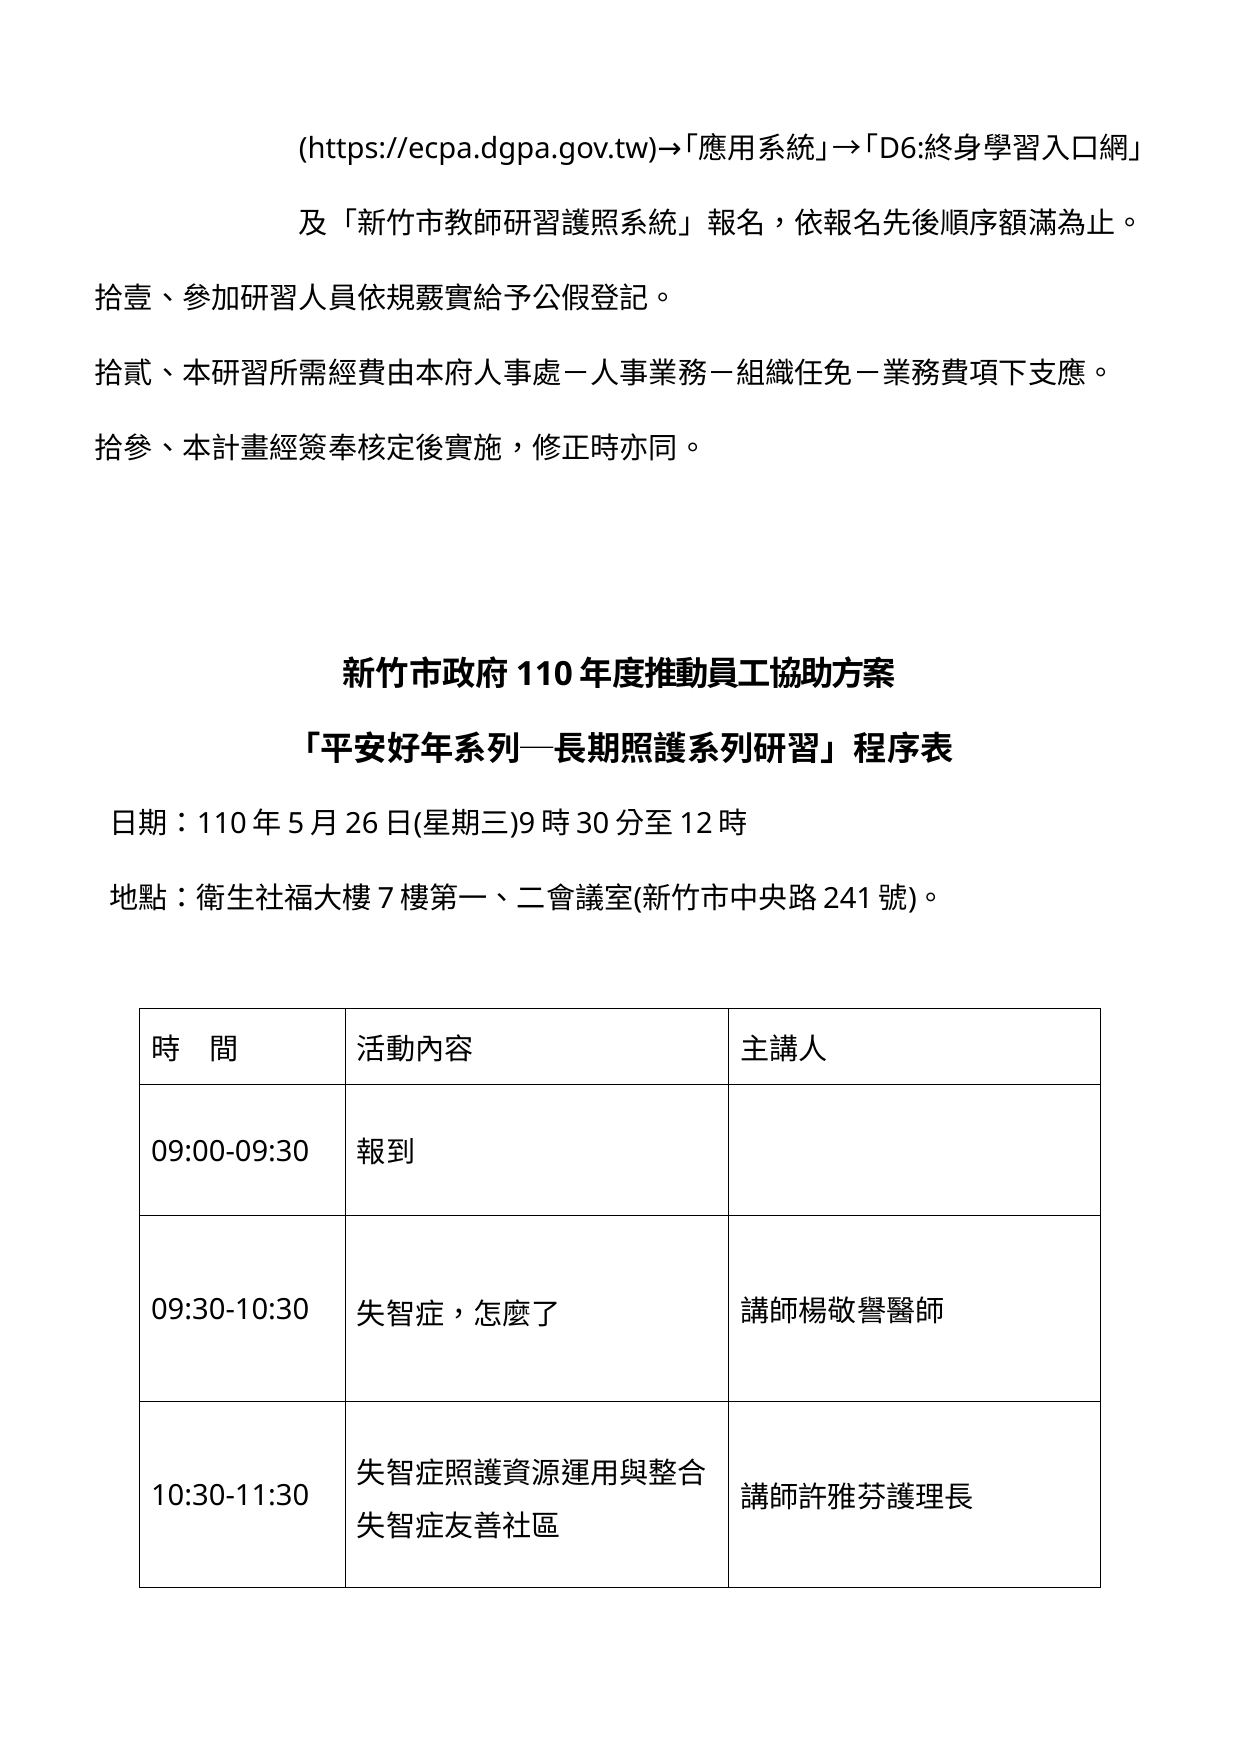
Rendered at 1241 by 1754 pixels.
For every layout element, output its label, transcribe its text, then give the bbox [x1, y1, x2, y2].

text 地點：衛生社福大樓7樓第一、二會議室(新竹市中央路241號)。 [94, 858, 1146, 933]
text 拾壹、參加研習人員依規覈實給予公假登記。 [94, 258, 1146, 333]
table_cell 失智症，怎麼了 [346, 1216, 728, 1401]
text 「平安好年系列─長期照護系列研習」程序表 [94, 708, 1146, 783]
table_cell 09:00-09:30 [140, 1085, 345, 1215]
table_header 主講人 [729, 1009, 1100, 1084]
text 日期：110年5月26日(星期三)9時30分至12時 [94, 783, 1146, 858]
table_cell 09:30-10:30 [140, 1216, 345, 1401]
text 新竹市政府110年度推動員工協助方案 [94, 633, 1146, 708]
text 拾貳、本研習所需經費由本府人事處－人事業務－組織任免－業務費項下支應。 [94, 333, 1146, 408]
table_cell 講師許雅芬護理長 [729, 1402, 1100, 1587]
text 拾參、本計畫經簽奉核定後實施，修正時亦同。 [94, 408, 1146, 483]
text 拾、報名方式：請自即日起至110年5月19日(星期三)前，至「eCPA人事服務網」(https://ecpa.dgpa.gov.tw)→「應用系統」→「D6:終身學習入口網」及「新竹市教師研習護照系統」報名，依報名先後順序額滿為止。 [94, 108, 1146, 258]
table_cell [729, 1085, 1100, 1215]
table_cell 10:30-11:30 [140, 1402, 345, 1587]
table_header 時 間 [140, 1009, 345, 1084]
table_cell 報到 [346, 1085, 728, 1215]
table_cell 失智症照護資源運用與整合 失智症友善社區 [346, 1402, 728, 1587]
table_header 活動內容 [346, 1009, 728, 1084]
table_cell 講師楊敬譽醫師 [729, 1216, 1100, 1401]
